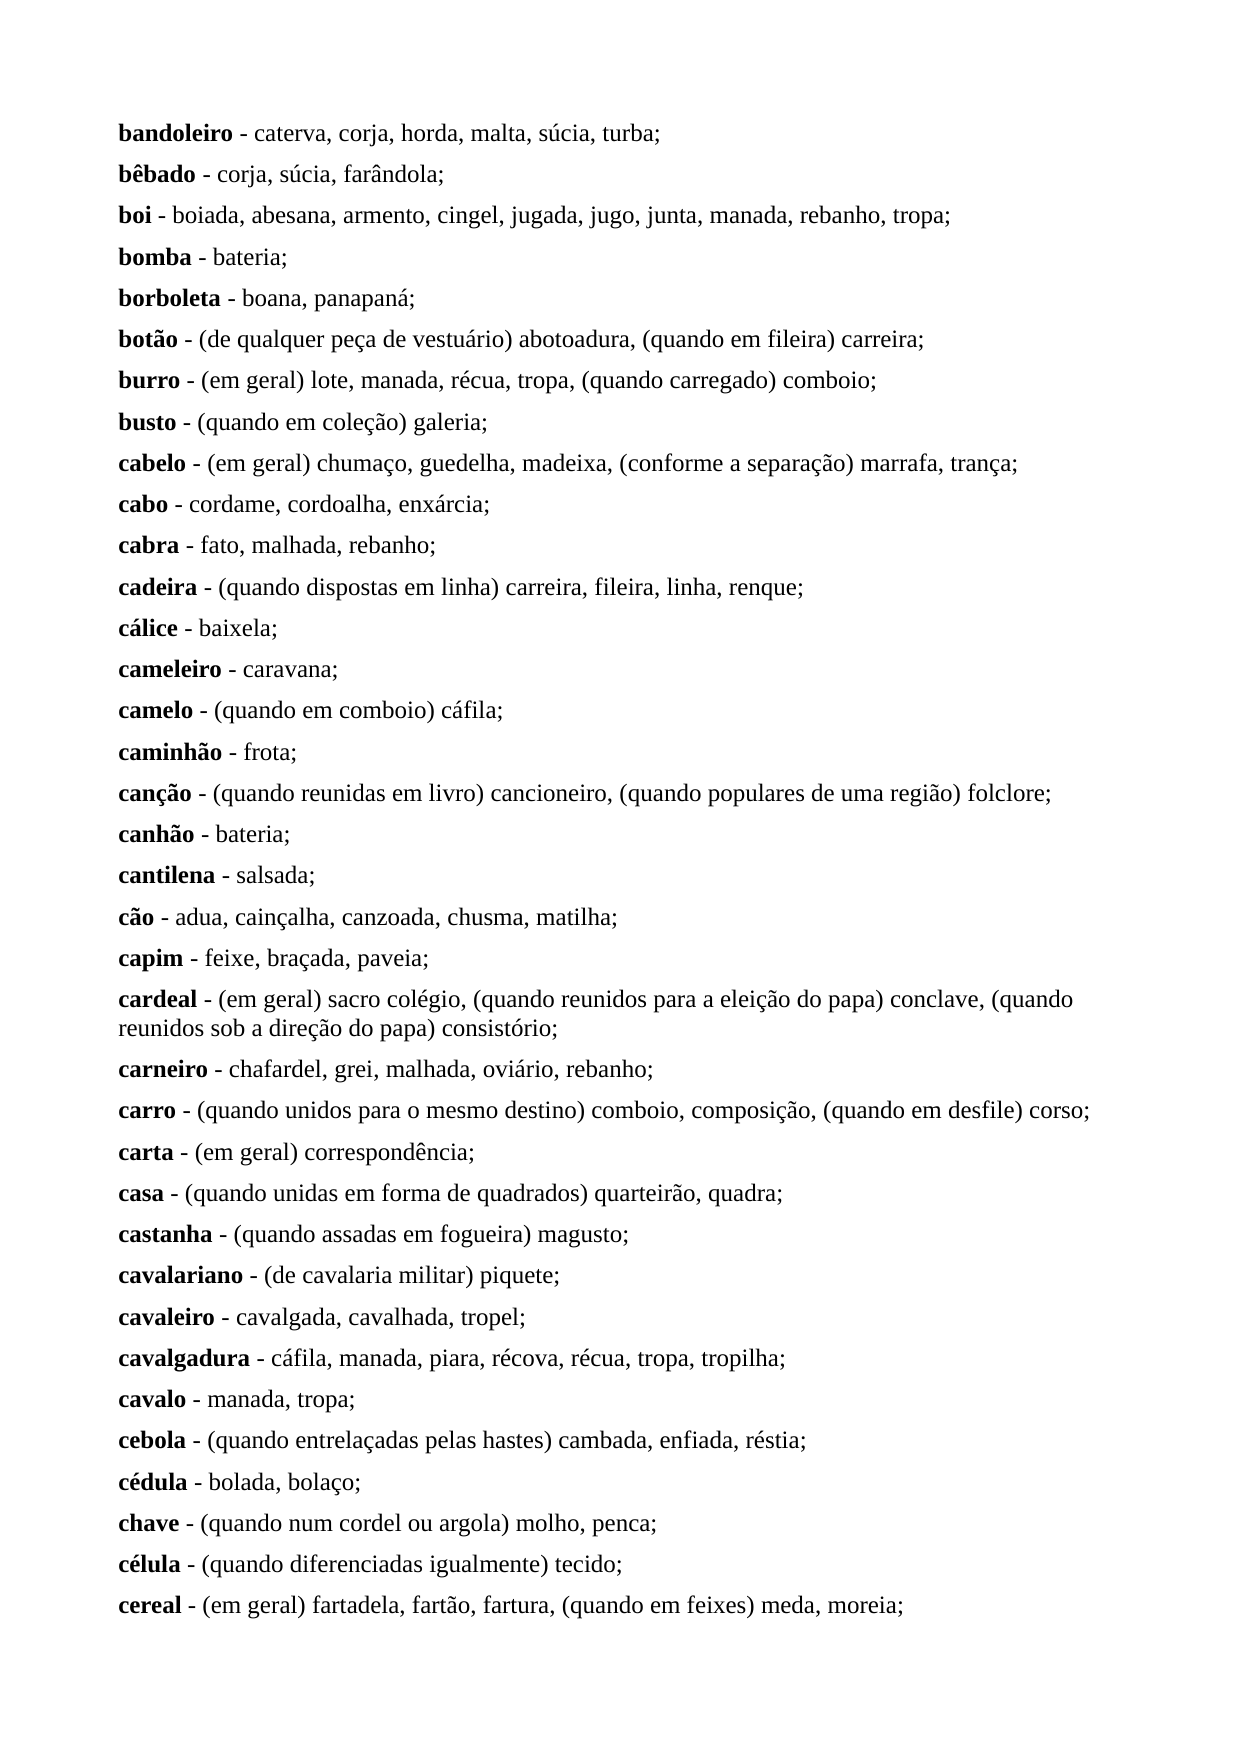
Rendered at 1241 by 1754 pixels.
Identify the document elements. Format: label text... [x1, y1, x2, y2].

text cereal - (em geral) fartadela, fartão, fartura, (quando em feixes) meda, moreia; [118, 1591, 1122, 1619]
text capim - feixe, braçada, paveia; [118, 943, 1122, 972]
text caminhão - frota; [118, 737, 1122, 766]
text canção - (quando reunidas em livro) cancioneiro, (quando populares de uma região) folclore; [118, 778, 1122, 807]
text cão - adua, cainçalha, canzoada, chusma, matilha; [118, 902, 1122, 931]
text castanha - (quando assadas em fogueira) magusto; [118, 1219, 1122, 1248]
text busto - (quando em coleção) galeria; [118, 407, 1122, 436]
text carta - (em geral) correspondência; [118, 1137, 1122, 1166]
text bêbado - corja, súcia, farândola; [118, 159, 1122, 188]
text cardeal - (em geral) sacro colégio, (quando reunidos para a eleição do papa) conclave, (quando reunidos sob a direção do papa) consistório; [118, 984, 1122, 1042]
text burro - (em geral) lote, manada, récua, tropa, (quando carregado) comboio; [118, 366, 1122, 394]
text boi - boiada, abesana, armento, cingel, jugada, jugo, junta, manada, rebanho, tropa; [118, 201, 1122, 229]
text cavalgadura - cáfila, manada, piara, récova, récua, tropa, tropilha; [118, 1343, 1122, 1372]
text cavalo - manada, tropa; [118, 1384, 1122, 1413]
text botão - (de qualquer peça de vestuário) abotoadura, (quando em fileira) carreira; [118, 324, 1122, 353]
text cadeira - (quando dispostas em linha) carreira, fileira, linha, renque; [118, 572, 1122, 601]
text casa - (quando unidas em forma de quadrados) quarteirão, quadra; [118, 1178, 1122, 1207]
text cantilena - salsada; [118, 861, 1122, 889]
text carneiro - chafardel, grei, malhada, oviário, rebanho; [118, 1054, 1122, 1083]
text cálice - baixela; [118, 613, 1122, 642]
text célula - (quando diferenciadas igualmente) tecido; [118, 1549, 1122, 1578]
text cédula - bolada, bolaço; [118, 1467, 1122, 1496]
text cabelo - (em geral) chumaço, guedelha, madeixa, (conforme a separação) marrafa, trança; [118, 448, 1122, 477]
text cebola - (quando entrelaçadas pelas hastes) cambada, enfiada, réstia; [118, 1426, 1122, 1454]
text canhão - bateria; [118, 819, 1122, 848]
text bandoleiro - caterva, corja, horda, malta, súcia, turba; [118, 118, 1122, 147]
text borboleta - boana, panapaná; [118, 283, 1122, 312]
text camelo - (quando em comboio) cáfila; [118, 696, 1122, 724]
text cameleiro - caravana; [118, 654, 1122, 683]
text cabra - fato, malhada, rebanho; [118, 531, 1122, 559]
text cavalariano - (de cavalaria militar) piquete; [118, 1261, 1122, 1289]
text carro - (quando unidos para o mesmo destino) comboio, composição, (quando em desfile) corso; [118, 1096, 1122, 1124]
text cavaleiro - cavalgada, cavalhada, tropel; [118, 1302, 1122, 1331]
text bomba - bateria; [118, 242, 1122, 271]
text cabo - cordame, cordoalha, enxárcia; [118, 489, 1122, 518]
text chave - (quando num cordel ou argola) molho, penca; [118, 1508, 1122, 1537]
